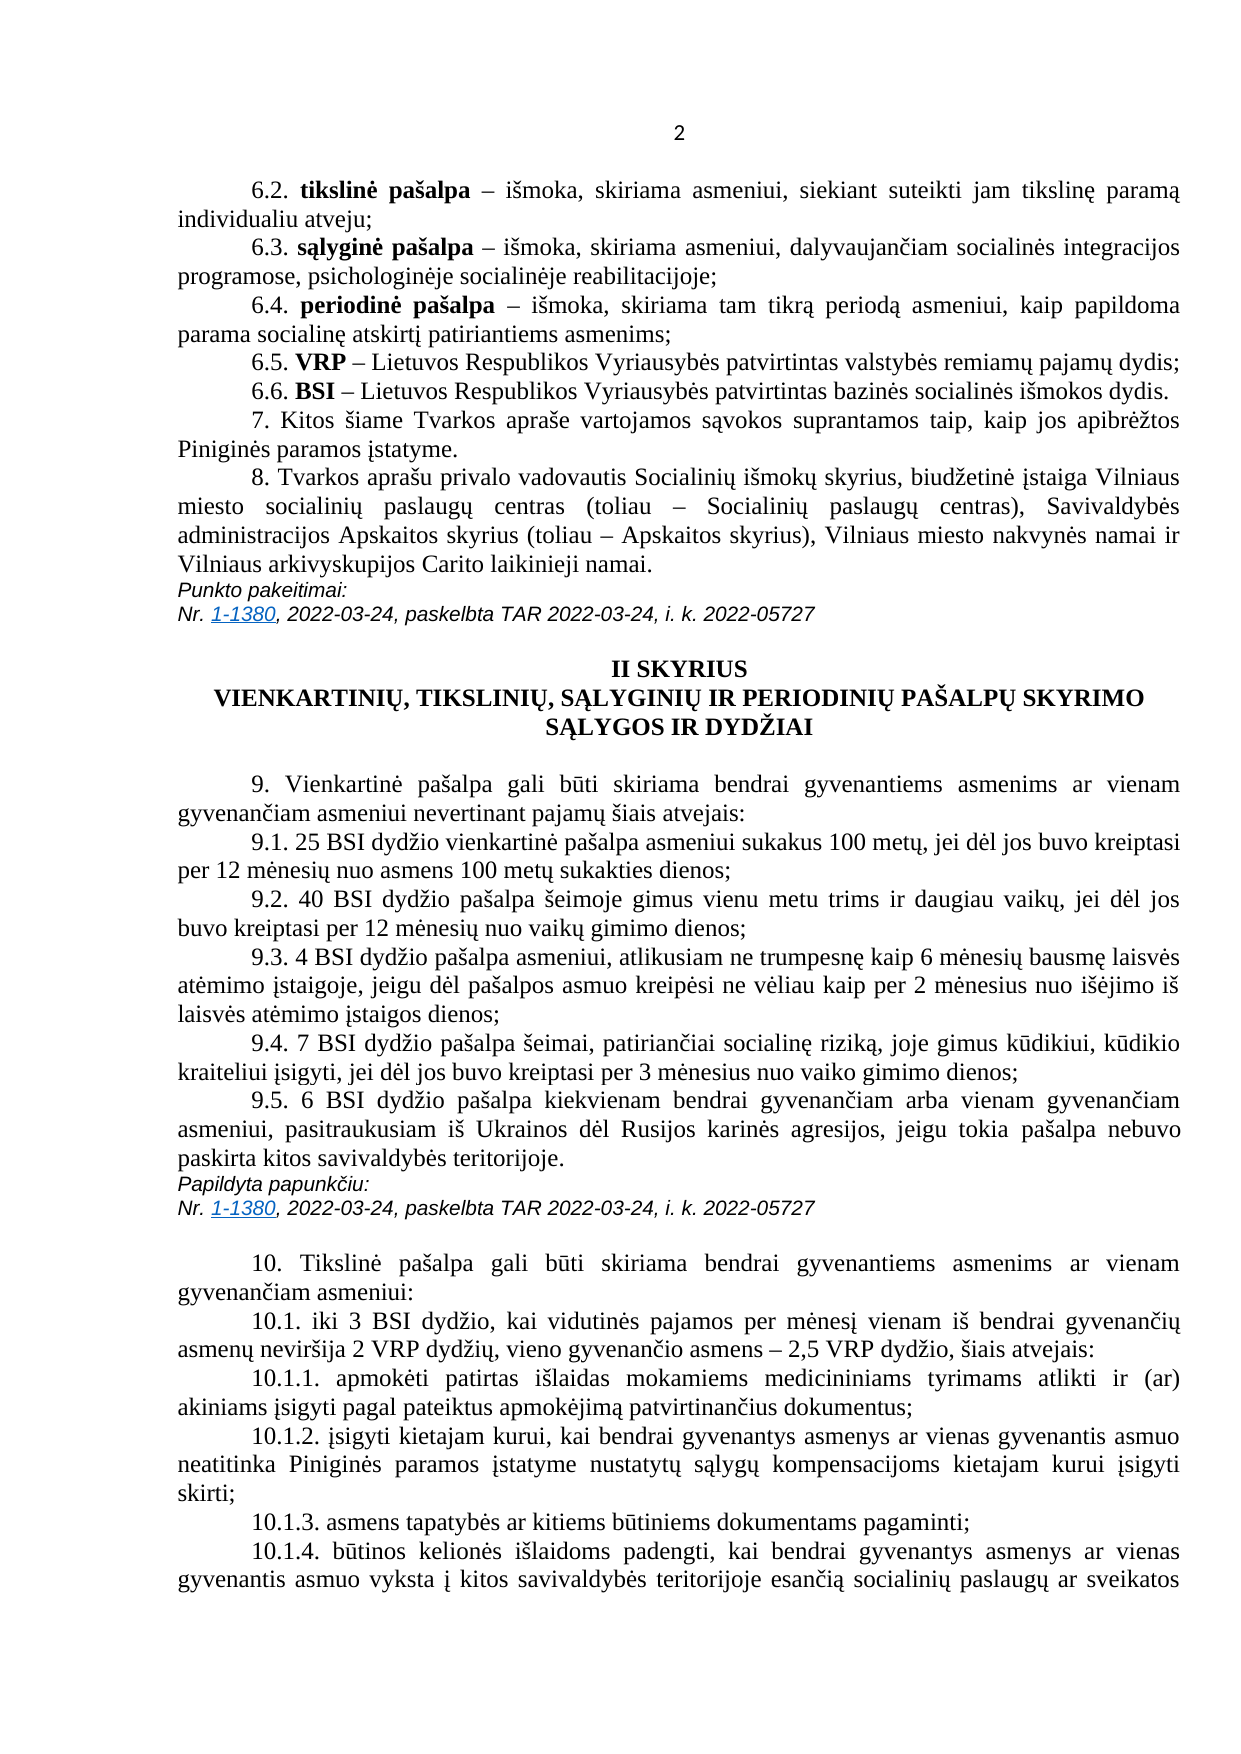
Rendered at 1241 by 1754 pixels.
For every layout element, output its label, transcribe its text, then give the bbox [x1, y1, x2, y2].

text 9.4. 7 BSI dydžio pašalpa šeimai, patiriančiai socialinę riziką, joje gimus kūdikiui, kūdikio kraiteliui įsigyti, jei dėl jos buvo kreiptasi per 3 mėnesius nuo vaiko gimimo dienos; [177, 1028, 1181, 1085]
text Punkto pakeitimai: [177, 577, 1181, 601]
text II SKYRIUS [177, 654, 1181, 683]
text 10. Tikslinė pašalpa gali būti skiriama bendrai gyvenantiems asmenims ar vienam gyvenančiam asmeniui: [177, 1248, 1181, 1306]
text 10.1.1. apmokėti patirtas išlaidas mokamiems medicininiams tyrimams atlikti ir (ar) akiniams įsigyti pagal pateiktus apmokėjimą patvirtinančius dokumentus; [177, 1363, 1181, 1421]
text Nr. 1-1380, 2022-03-24, paskelbta TAR 2022-03-24, i. k. 2022-05727 [177, 1196, 1181, 1219]
text 7. Kitos šiame Tvarkos apraše vartojamos sąvokos suprantamos taip, kaip jos apibrėžtos Piniginės paramos įstatyme. [177, 405, 1181, 462]
text Papildyta papunkčiu: [177, 1172, 1181, 1196]
text 10.1. iki 3 BSI dydžio, kai vidutinės pajamos per mėnesį vienam iš bendrai gyvenančių asmenų neviršija 2 VRP dydžių, vieno gyvenančio asmens – 2,5 VRP dydžio, šiais atvejais: [177, 1306, 1181, 1363]
text 6.4. periodinė pašalpa – išmoka, skiriama tam tikrą periodą asmeniui, kaip papildoma parama socialinę atskirtį patiriantiems asmenims; [177, 290, 1181, 347]
text Nr. 1-1380, 2022-03-24, paskelbta TAR 2022-03-24, i. k. 2022-05727 [177, 601, 1181, 625]
text 6.6. BSI – Lietuvos Respublikos Vyriausybės patvirtintas bazinės socialinės išmokos dydis. [177, 376, 1181, 405]
text 6.2. tikslinė pašalpa – išmoka, skiriama asmeniui, siekiant suteikti jam tikslinę paramą individualiu atveju; [177, 175, 1181, 232]
text 10.1.4. būtinos kelionės išlaidoms padengti, kai bendrai gyvenantys asmenys ar vienas gyvenantis asmuo vyksta į kitos savivaldybės teritorijoje esančią socialinių paslaugų ar sveikatos [177, 1536, 1181, 1593]
text 9.2. 40 BSI dydžio pašalpa šeimoje gimus vienu metu trims ir daugiau vaikų, jei dėl jos buvo kreiptasi per 12 mėnesių nuo vaikų gimimo dienos; [177, 884, 1181, 942]
text 6.5. VRP – Lietuvos Respublikos Vyriausybės patvirtintas valstybės remiamų pajamų dydis; [177, 347, 1181, 376]
text 10.1.3. asmens tapatybės ar kitiems būtiniems dokumentams pagaminti; [177, 1507, 1181, 1536]
text 9. Vienkartinė pašalpa gali būti skiriama bendrai gyvenantiems asmenims ar vienam gyvenančiam asmeniui nevertinant pajamų šiais atvejais: [177, 769, 1181, 827]
text VIENKARTINIŲ, TIKSLINIŲ, SĄLYGINIŲ IR PERIODINIŲ PAŠALPŲ SKYRIMO SĄLYGOS IR DYDŽIAI [177, 683, 1181, 740]
text 10.1.2. įsigyti kietajam kurui, kai bendrai gyvenantys asmenys ar vienas gyvenantis asmuo neatitinka Piniginės paramos įstatyme nustatytų sąlygų kompensacijoms kietajam kurui įsigyti skirti; [177, 1421, 1181, 1507]
text 9.1. 25 BSI dydžio vienkartinė pašalpa asmeniui sukakus 100 metų, jei dėl jos buvo kreiptasi per 12 mėnesių nuo asmens 100 metų sukakties dienos; [177, 827, 1181, 884]
text 8. Tvarkos aprašu privalo vadovautis Socialinių išmokų skyrius, biudžetinė įstaiga Vilniaus miesto socialinių paslaugų centras (toliau – Socialinių paslaugų centras), Savivaldybės administracijos Apskaitos skyrius (toliau – Apskaitos skyrius), Vilniaus miesto nakvynės namai ir Vilniaus arkivyskupijos Carito laikinieji namai. [177, 462, 1181, 577]
text 9.5. 6 BSI dydžio pašalpa kiekvienam bendrai gyvenančiam arba vienam gyvenančiam asmeniui, pasitraukusiam iš Ukrainos dėl Rusijos karinės agresijos, jeigu tokia pašalpa nebuvo paskirta kitos savivaldybės teritorijoje. [177, 1085, 1181, 1172]
text 6.3. sąlyginė pašalpa – išmoka, skiriama asmeniui, dalyvaujančiam socialinės integracijos programose, psichologinėje socialinėje reabilitacijoje; [177, 232, 1181, 290]
text 9.3. 4 BSI dydžio pašalpa asmeniui, atlikusiam ne trumpesnę kaip 6 mėnesių bausmę laisvės atėmimo įstaigoje, jeigu dėl pašalpos asmuo kreipėsi ne vėliau kaip per 2 mėnesius nuo išėjimo iš laisvės atėmimo įstaigos dienos; [177, 942, 1181, 1028]
